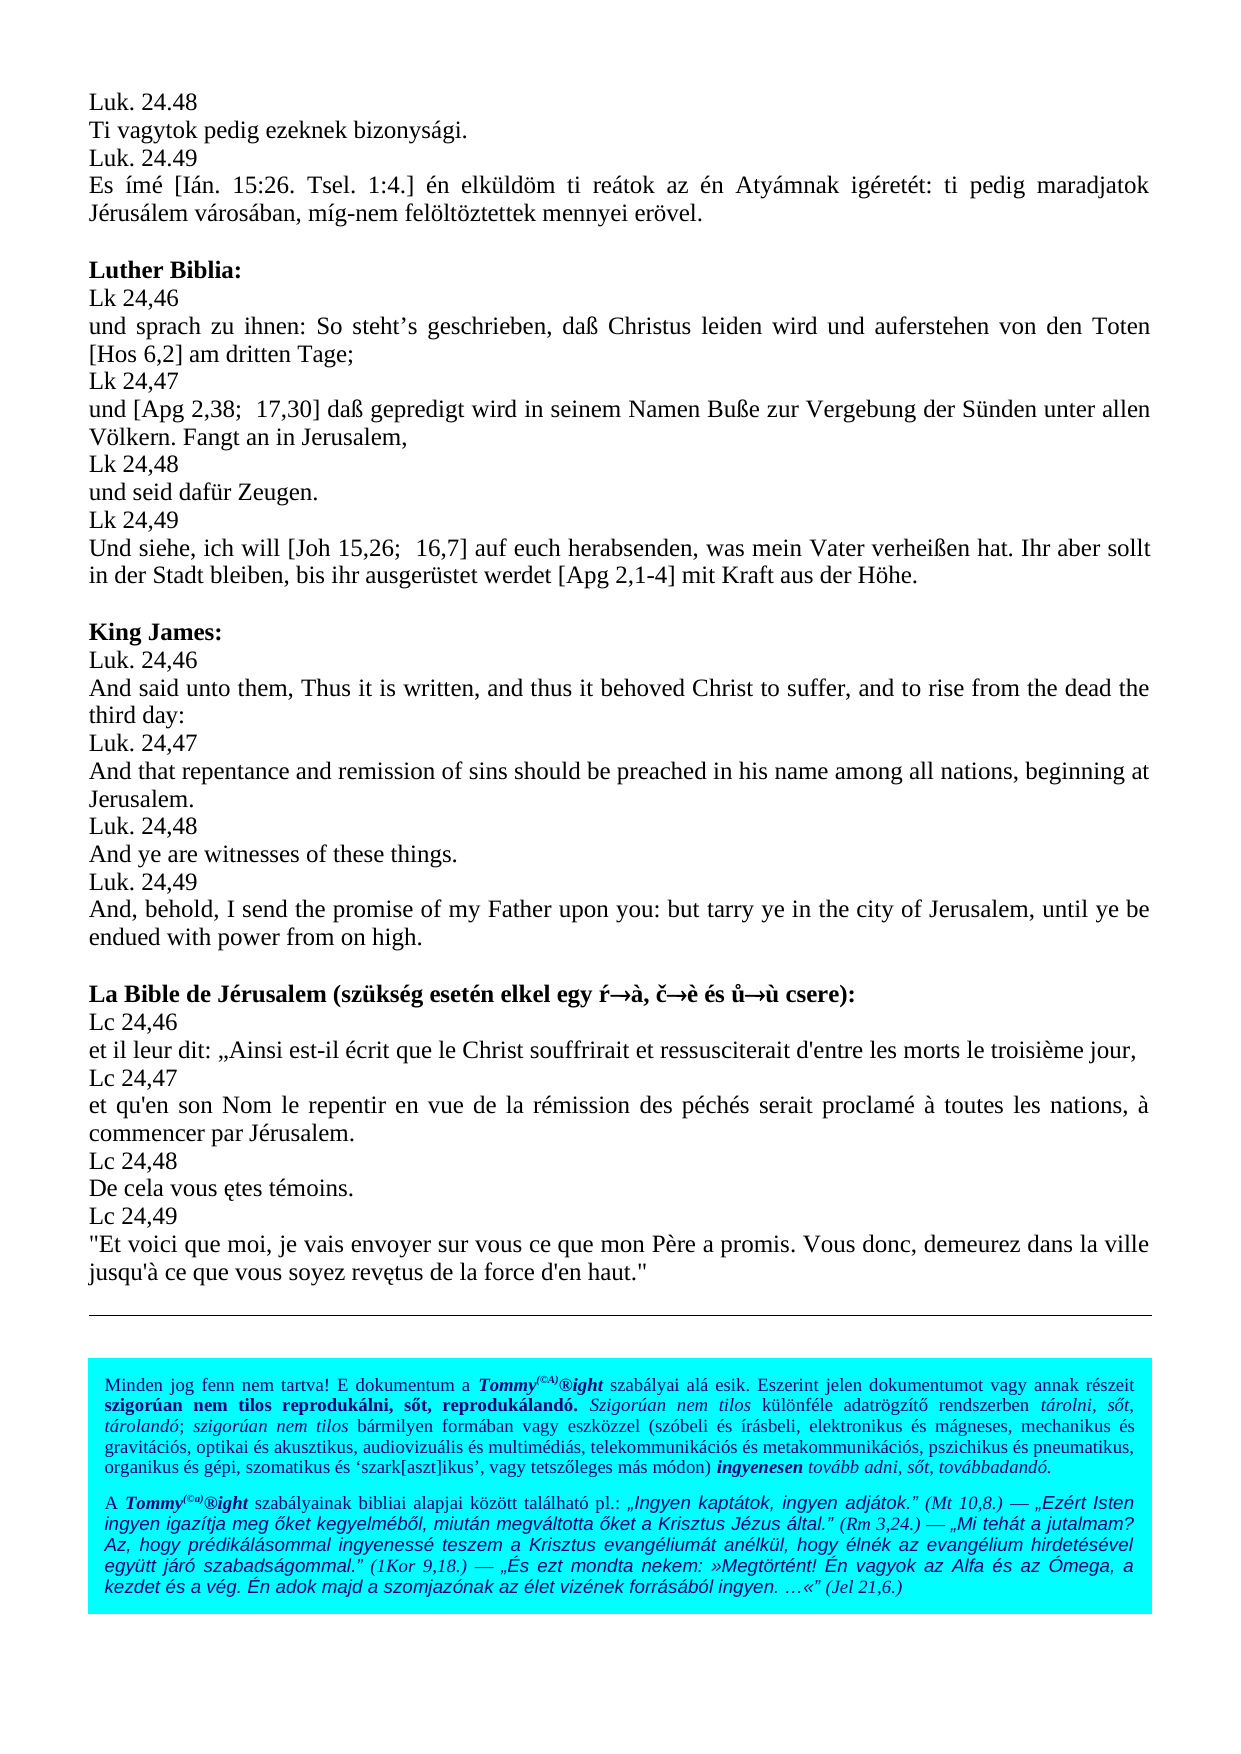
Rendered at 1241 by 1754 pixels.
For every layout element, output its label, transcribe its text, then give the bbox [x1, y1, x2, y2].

text La Bible de Jérusalem (szükség esetén elkel egy ŕà, čè és ůù csere): [88, 981, 1152, 1008]
text Luk. 24.48 [88, 88, 1152, 116]
text und seid dafür Zeugen. [88, 478, 1152, 506]
text Lc 24,49 [88, 1202, 1152, 1230]
text A Tommy(©a)®ight szabályainak bibliai alapjai között található pl.: „Ingyen kaptátok, ingyen adjátok.” (Mt 10,8.) ― „Ezért Isten ingyen igazítja meg őket kegyelméből, miután megváltotta őket a Krisztus Jézus által.” (Rm 3,24.) ― „Mi tehát a jutalmam? Az, hogy prédikálásommal ingyenessé teszem a Krisztus evangéliumát anélkül, hogy élnék az evangélium hirdetésével együtt járó szabadságommal.” (1Kor 9,18.) ― „És ezt mondta nekem: »Megtörtént! Én vagyok az Alfa és az Ómega, a kezdet és a vég. Én adok majd a szomjazónak az élet vizének forrásából ingyen. …«” (Jel 21,6.) [90, 1477, 1151, 1613]
text Lc 24,46 [88, 1008, 1152, 1036]
text And that repentance and remission of sins should be preached in his name among all nations, beginning at Jerusalem. [88, 757, 1152, 812]
text Lk 24,46 [88, 284, 1152, 312]
text King James: [88, 618, 1152, 646]
text And, behold, I send the promise of my Father upon you: but tarry ye in the city of Jerusalem, until ye be endued with power from on high. [88, 896, 1152, 951]
text Luk. 24.49 [88, 144, 1152, 172]
text Luther Biblia: [88, 257, 1152, 284]
text und [Apg 2,38; 17,30] daß gepredigt wird in seinem Namen Buße zur Vergebung der Sünden unter allen Völkern. Fangt an in Jerusalem, [88, 395, 1152, 451]
text Luk. 24,47 [88, 729, 1152, 757]
text et qu'en son Nom le repentir en vue de la rémission des péchés serait proclamé à toutes les nations, à commencer par Jérusalem. [88, 1091, 1152, 1147]
text Lk 24,48 [88, 451, 1152, 478]
text Minden jog fenn nem tartva! E dokumentum a Tommy(©A)®ight szabályai alá esik. Eszerint jelen dokumentumot vagy annak részeit szigorúan nem tilos reprodukálni, sőt, reprodukálandó. Szigorúan nem tilos különféle adatrögzítő rendszerben tárolni, sőt, tárolandó; szigorúan nem tilos bármilyen formában vagy eszközzel (szóbeli és írásbeli, elektronikus és mágneses, mechanikus és gravitációs, optikai és akusztikus, audiovizuális és multimédiás, telekommunikációs és metakommunikációs, pszichikus és pneumatikus, organikus és gépi, szomatikus és ‘szark[aszt]ikus’, vagy tetszőleges más módon) ingyenesen tovább adni, sőt, továbbadandó. [90, 1359, 1151, 1477]
text De cela vous ętes témoins. [88, 1174, 1152, 1202]
text "Et voici que moi, je vais envoyer sur vous ce que mon Père a promis. Vous donc, demeurez dans la ville jusqu'à ce que vous soyez revętus de la force d'en haut." [88, 1230, 1152, 1285]
text Es ímé [Ián. 15:26. Tsel. 1:4.] én elküldöm ti reátok az én Atyámnak igéretét: ti pedig maradjatok Jérusálem városában, míg-nem felöltöztettek mennyei erövel. [88, 172, 1152, 227]
text Lk 24,47 [88, 367, 1152, 395]
text Lc 24,48 [88, 1147, 1152, 1174]
text Lk 24,49 [88, 506, 1152, 534]
text And said unto them, Thus it is written, and thus it behoved Christ to suffer, and to rise from the dead the third day: [88, 674, 1152, 729]
text And ye are witnesses of these things. [88, 840, 1152, 868]
text Luk. 24,48 [88, 812, 1152, 840]
text Und siehe, ich will [Joh 15,26; 16,7] auf euch herabsenden, was mein Vater verheißen hat. Ihr aber sollt in der Stadt bleiben, bis ihr ausgerüstet werdet [Apg 2,1-4] mit Kraft aus der Höhe. [88, 534, 1152, 589]
text et il leur dit: „Ainsi est-il écrit que le Christ souffrirait et ressusciterait d'entre les morts le troisième jour, [88, 1036, 1152, 1064]
text und sprach zu ihnen: So steht’s geschrieben, daß Christus leiden wird und auferstehen von den Toten [Hos 6,2] am dritten Tage; [88, 312, 1152, 367]
text Luk. 24,49 [88, 868, 1152, 896]
text Lc 24,47 [88, 1064, 1152, 1091]
text Luk. 24,46 [88, 646, 1152, 674]
text Ti vagytok pedig ezeknek bizonysági. [88, 116, 1152, 144]
